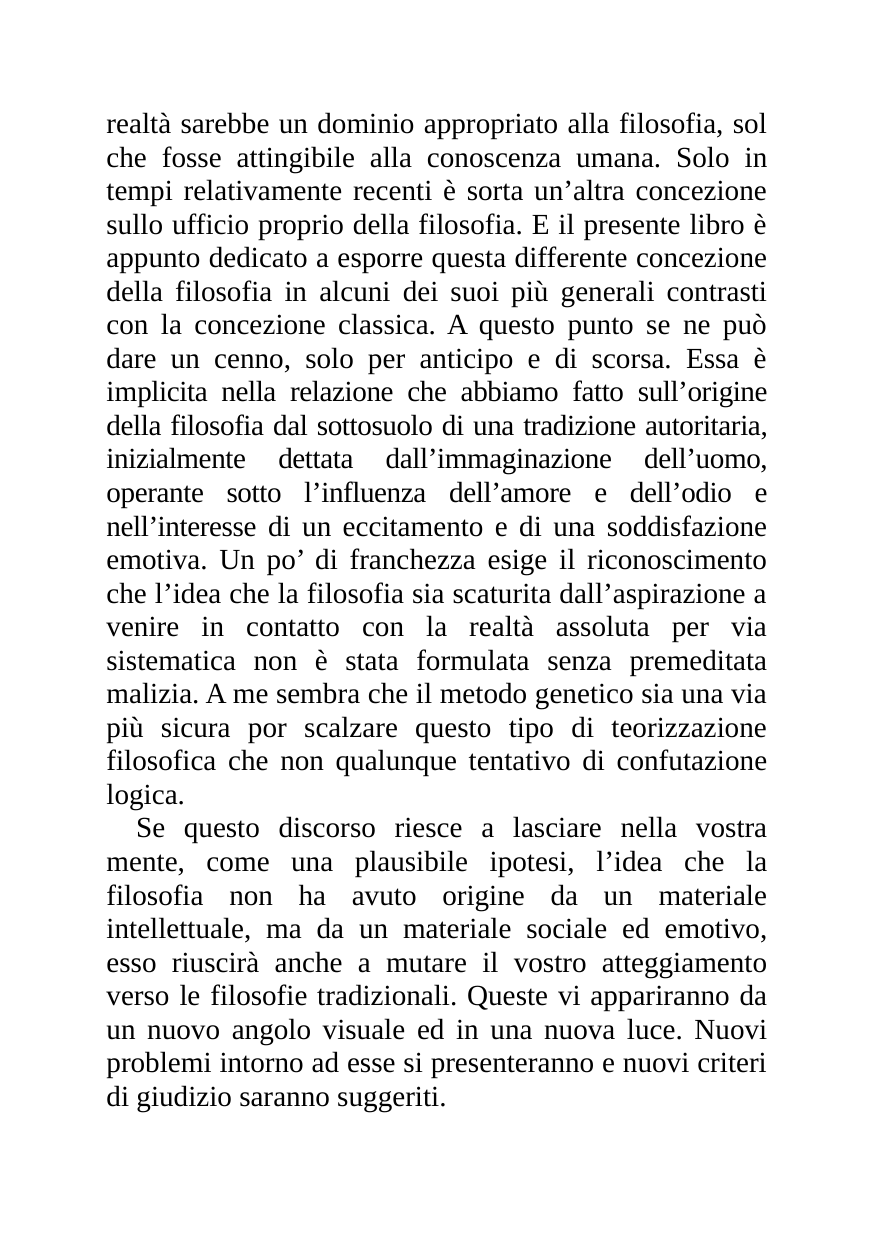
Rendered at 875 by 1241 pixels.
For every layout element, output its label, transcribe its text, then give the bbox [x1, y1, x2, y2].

text realtà sarebbe un dominio appropriato alla filosofia, sol che fosse attingibile alla conoscenza umana. Solo in tempi relativamente recenti è sorta un’altra concezione sullo ufficio proprio della filosofia. E il presente libro è appunto dedicato a esporre questa differente concezione della filosofia in alcuni dei suoi più generali contrasti con la concezione classica. A questo punto se ne può dare un cenno, solo per anticipo e di scorsa. Essa è implicita nella relazione che abbiamo fatto sull’origine della filosofia dal sottosuolo di una tradizione autoritaria, inizialmente dettata dall’immaginazione dell’uomo, operante sotto l’influenza dell’amore e dell’odio e nell’interesse di un eccitamento e di una soddisfazione emotiva. Un po’ di franchezza esige il riconoscimento che l’idea che la filosofia sia scaturita dall’aspirazione a venire in contatto con la realtà assoluta per via sistematica non è stata formulata senza premeditata malizia. A me sembra che il metodo genetico sia una via più sicura por scalzare questo tipo di teorizzazione filosofica che non qualunque tentativo di confutazione logica. [106, 106, 768, 811]
text Se questo discorso riesce a lasciare nella vostra mente, come una plausibile ipotesi, l’idea che la filosofia non ha avuto origine da un materiale intellettuale, ma da un materiale sociale ed emotivo, esso riuscirà anche a mutare il vostro atteggiamento verso le filosofie tradizionali. Queste vi appariranno da un nuovo angolo visuale ed in una nuova luce. Nuovi problemi intorno ad esse si presenteranno e nuovi criteri di giudizio saranno suggeriti. [106, 811, 768, 1112]
